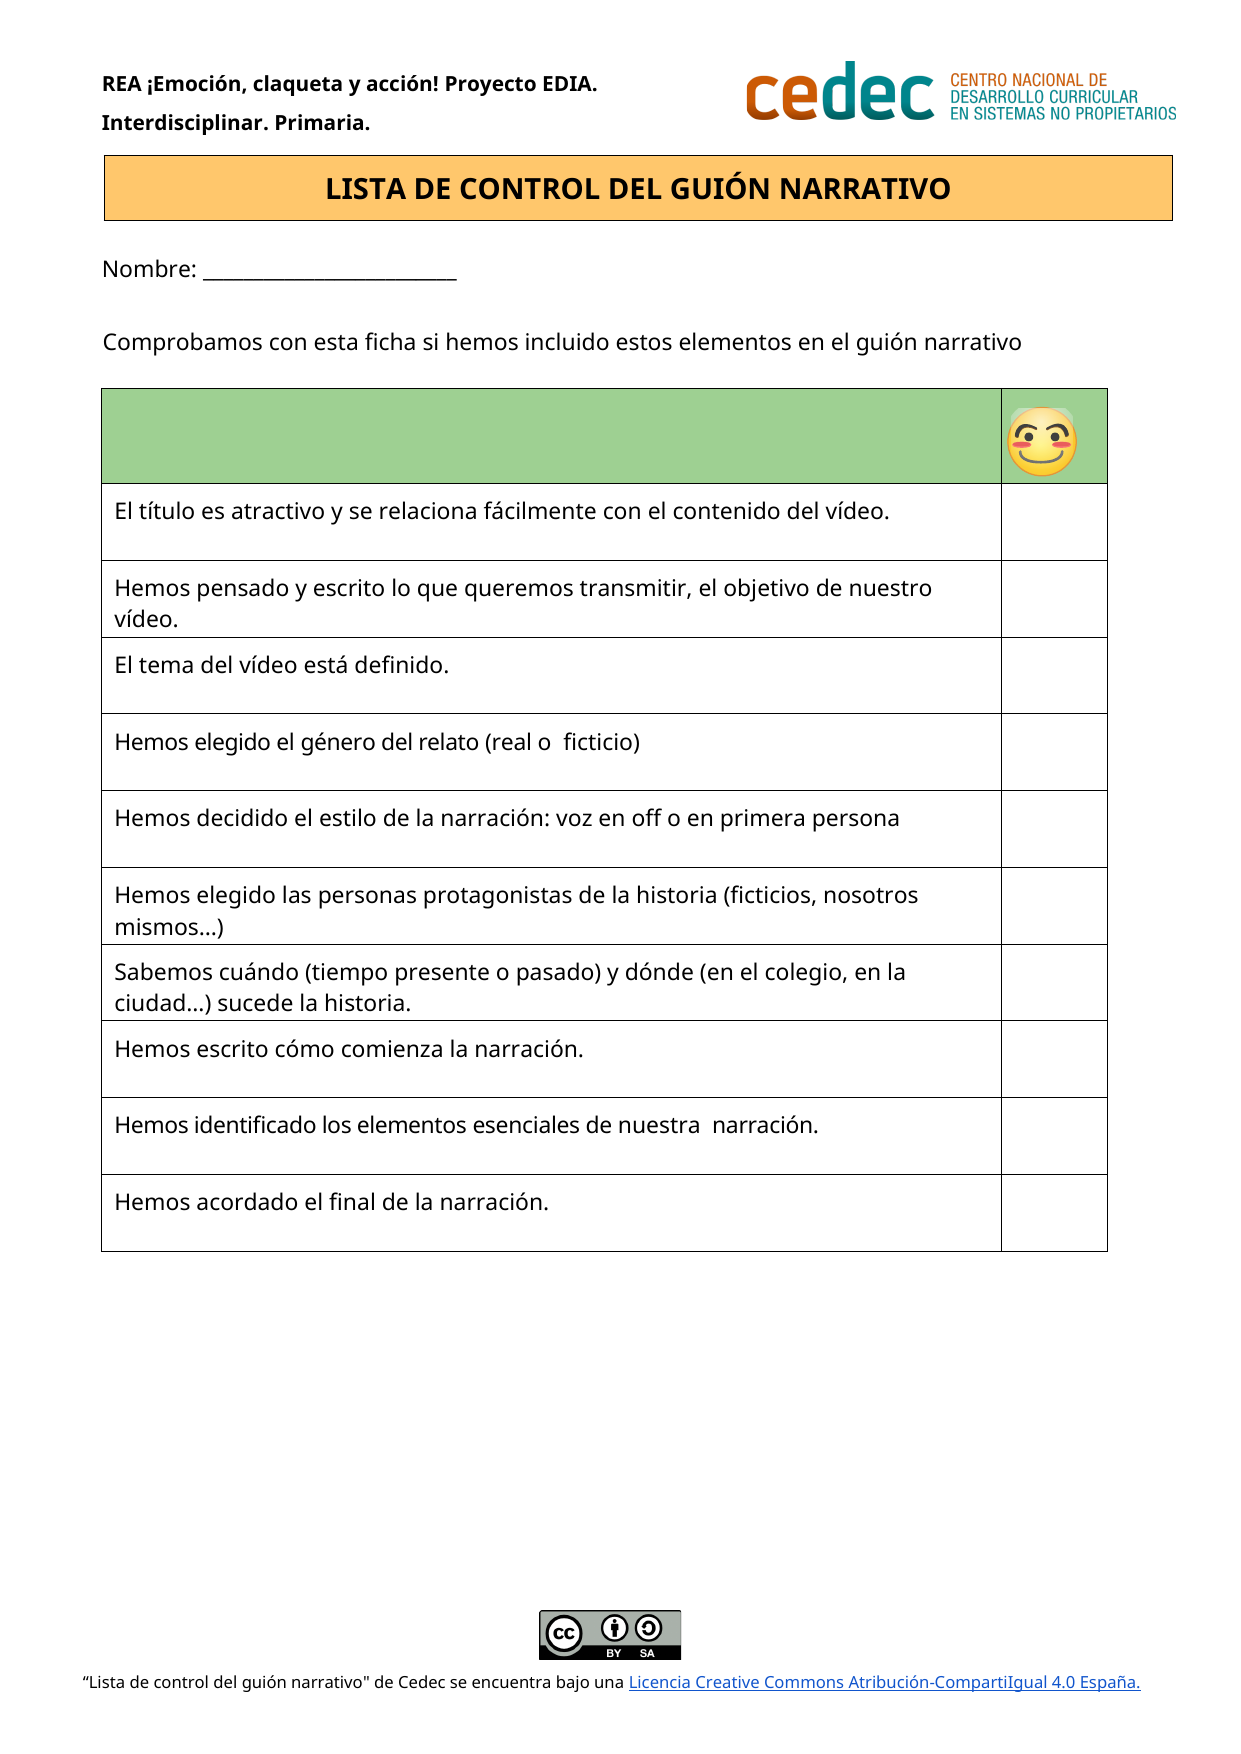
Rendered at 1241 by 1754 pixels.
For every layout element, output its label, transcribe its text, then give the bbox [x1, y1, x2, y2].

table_cell [1002, 1021, 1107, 1097]
text Comprobamos con esta ficha si hemos incluido estos elementos en el guión narrativo [102, 325, 1163, 357]
table_cell [1002, 1175, 1107, 1251]
table_cell El título es atractivo y se relaciona fácilmente con el contenido del vídeo. [102, 484, 1001, 560]
table_cell [1002, 484, 1107, 560]
table_cell [1002, 945, 1107, 1020]
table_cell Hemos decidido el estilo de la narración: voz en off o en primera persona [102, 791, 1001, 867]
table_cell [1002, 714, 1107, 790]
table_cell Hemos pensado y escrito lo que queremos transmitir, el objetivo de nuestro vídeo. [102, 561, 1001, 637]
table_cell [1002, 638, 1107, 713]
table_cell Hemos elegido el género del relato (real o ficticio) [102, 714, 1001, 790]
table_cell Sabemos cuándo (tiempo presente o pasado) y dónde (en el colegio, en la ciudad…) sucede la historia. [102, 945, 1001, 1020]
table_header LISTA DE CONTROL DEL GUIÓN NARRATIVO [105, 156, 1172, 220]
table_cell [1002, 868, 1107, 944]
table_cell [1002, 791, 1107, 867]
picture [746, 61, 1176, 120]
table_cell Hemos identificado los elementos esenciales de nuestra narración. [102, 1098, 1001, 1174]
table_cell Hemos escrito cómo comienza la narración. [102, 1021, 1001, 1097]
table_cell Hemos elegido las personas protagonistas de la historia (ficticios, nosotros mismos…) [102, 868, 1001, 944]
table_cell Hemos acordado el final de la narración. [102, 1175, 1001, 1251]
table_header [1002, 389, 1107, 483]
text Nombre: _________________________ [102, 253, 1163, 284]
table_cell [1002, 1098, 1107, 1174]
table_cell [1002, 561, 1107, 637]
picture [539, 1610, 682, 1660]
table_header [102, 389, 1001, 483]
table_cell El tema del vídeo está definido. [102, 638, 1001, 713]
